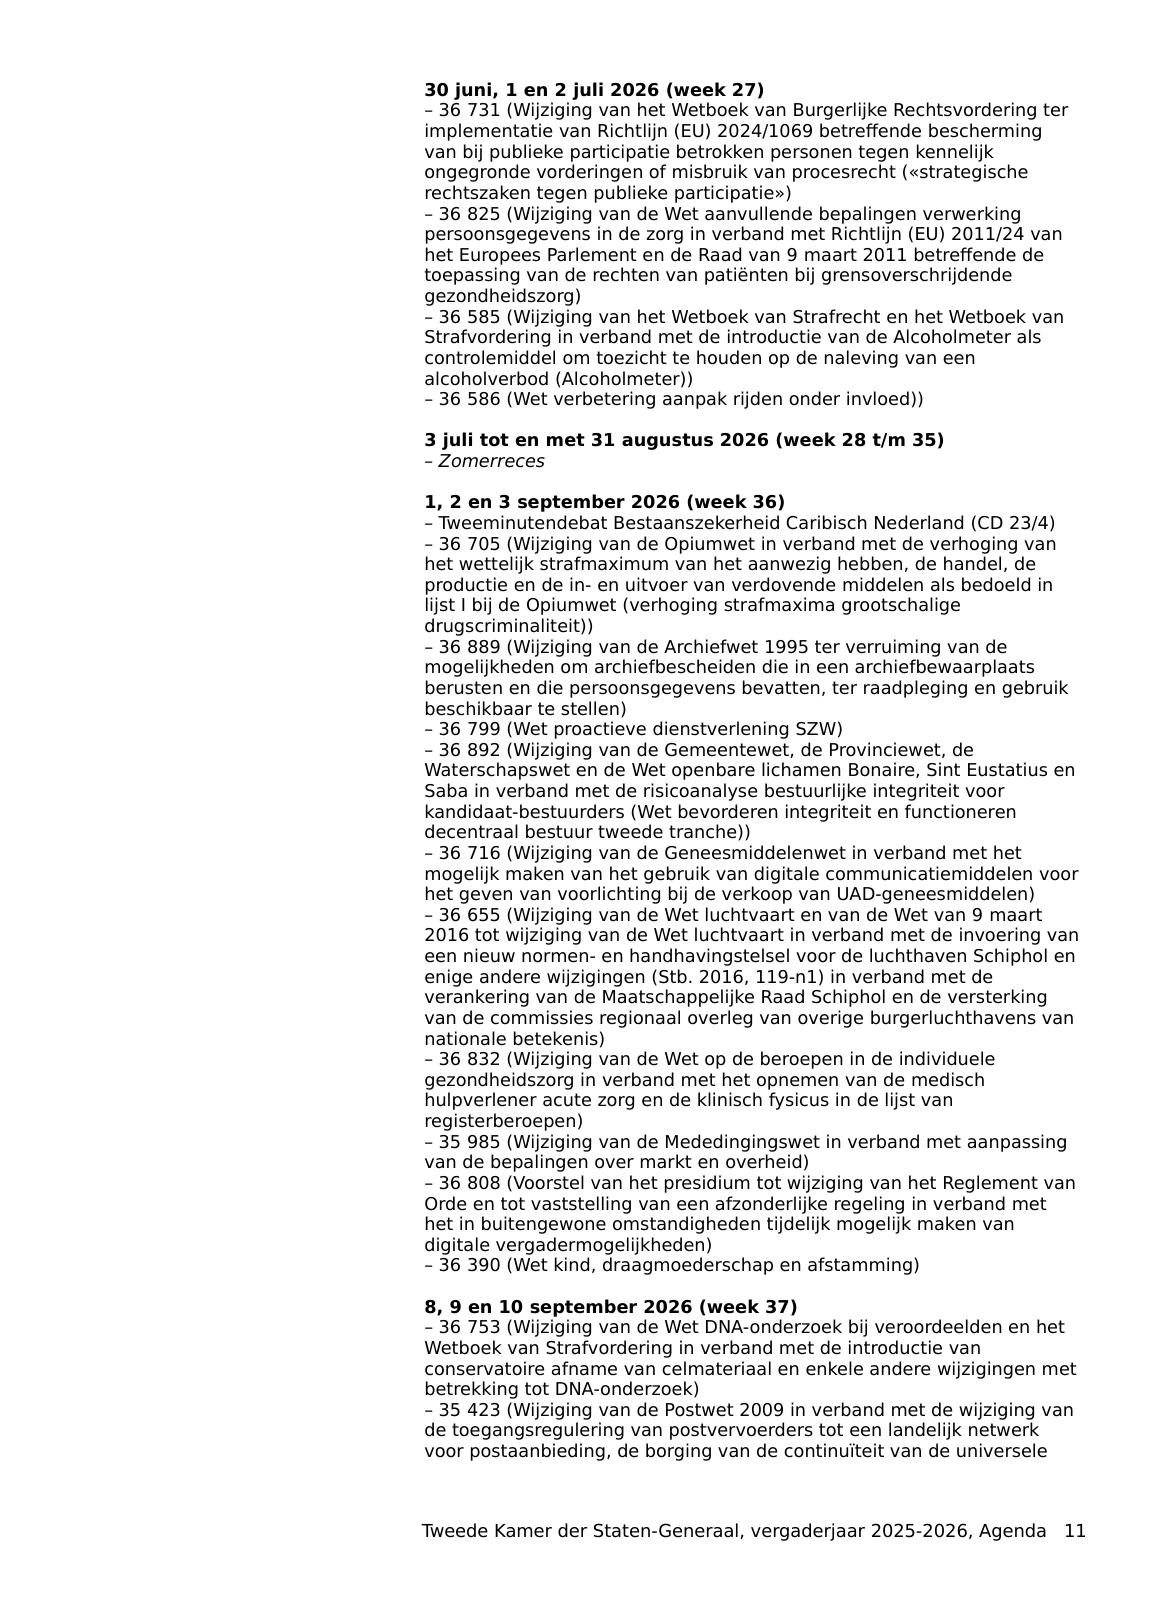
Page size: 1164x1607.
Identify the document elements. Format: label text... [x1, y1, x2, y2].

table_cell [77, 1173, 401, 1255]
table_cell [401, 1173, 418, 1255]
table_cell [77, 80, 401, 100]
table_cell 30 juni, 1 en 2 juli 2026 (week 27) [418, 80, 1087, 100]
table_cell [77, 513, 401, 533]
table_cell [401, 410, 418, 430]
table_cell [77, 451, 401, 472]
table_cell – 36 892 (Wijziging van de Gemeentewet, de Provinciewet, de Waterschapswet en de Wet openbare lichamen Bonaire, Sint Eustatius en Saba in verband met de risicoanalyse bestuurlijke integriteit voor kandidaat-bestuurders (Wet bevorderen integriteit en functioneren decentraal bestuur tweede tranche)) [418, 740, 1087, 843]
table_cell [401, 905, 418, 1049]
table_cell [77, 389, 401, 410]
table_cell [401, 719, 418, 740]
table_cell [77, 1276, 401, 1297]
table_cell [401, 1400, 418, 1462]
table_cell [77, 1255, 401, 1276]
table_cell [77, 430, 401, 451]
table_cell [401, 204, 418, 307]
table_cell [77, 1400, 401, 1462]
table_cell [401, 513, 418, 533]
table_cell – 36 731 (Wijziging van het Wetboek van Burgerlijke Rechtsvordering ter implementatie van Richtlijn (EU) 2024/1069 betreffende bescherming van bij publieke participatie betrokken personen tegen kennelijk ongegronde vorderingen of misbruik van procesrecht («strategische rechtszaken tegen publieke participatie») [418, 100, 1087, 203]
table_cell [401, 637, 418, 719]
table_cell [77, 905, 401, 1049]
table_cell – 36 808 (Voorstel van het presidium tot wijziging van het Reglement van Orde en tot vaststelling van een afzonderlijke regeling in verband met het in buitengewone omstandigheden tijdelijk mogelijk maken van digitale vergadermogelijkheden) [418, 1173, 1087, 1255]
table_cell 8, 9 en 10 september 2026 (week 37) [418, 1297, 1087, 1317]
table_cell – 36 799 (Wet proactieve dienstverlening SZW) [418, 719, 1087, 740]
table_cell [77, 1049, 401, 1132]
table_cell – Tweeminutendebat Bestaanszekerheid Caribisch Nederland (CD 23/4) [418, 513, 1087, 533]
table_cell [401, 1132, 418, 1173]
table_cell – 36 705 (Wijziging van de Opiumwet in verband met de verhoging van het wettelijk strafmaximum van het aanwezig hebben, de handel, de productie en de in- en uitvoer van verdovende middelen als bedoeld in lijst I bij de Opiumwet (verhoging strafmaxima grootschalige drugscriminaliteit)) [418, 534, 1087, 637]
table_cell – Zomerreces [418, 451, 1087, 472]
table_cell [401, 1049, 418, 1132]
table_cell [418, 59, 1087, 80]
table_cell [77, 740, 401, 843]
table_cell [401, 843, 418, 905]
table_cell – 36 825 (Wijziging van de Wet aanvullende bepalingen verwerking persoonsgegevens in de zorg in verband met Richtlijn (EU) 2011/24 van het Europees Parlement en de Raad van 9 maart 2011 betreffende de toepassing van de rechten van patiënten bij grensoverschrijdende gezondheidszorg) [418, 204, 1087, 307]
table_cell [401, 451, 418, 472]
table_cell [77, 1317, 401, 1400]
table_cell [77, 204, 401, 307]
table_cell [77, 100, 401, 203]
table_cell – 36 585 (Wijziging van het Wetboek van Strafrecht en het Wetboek van Strafvordering in verband met de introductie van de Alcoholmeter als controlemiddel om toezicht te houden op de naleving van een alcoholverbod (Alcoholmeter)) [418, 307, 1087, 389]
table_cell 1, 2 en 3 september 2026 (week 36) [418, 492, 1087, 513]
table_cell [77, 410, 401, 430]
table_cell [77, 472, 401, 492]
table_cell – 36 655 (Wijziging van de Wet luchtvaart en van de Wet van 9 maart 2016 tot wijziging van de Wet luchtvaart in verband met de invoering van een nieuw normen- en handhavingstelsel voor de luchthaven Schiphol en enige andere wijzigingen (Stb. 2016, 119-n1) in verband met de verankering van de Maatschappelijke Raad Schiphol en de versterking van de commissies regionaal overleg van overige burgerluchthavens van nationale betekenis) [418, 905, 1087, 1049]
table_cell [401, 430, 418, 451]
table_cell [401, 1255, 418, 1276]
table_cell [401, 80, 418, 100]
table_cell – 36 832 (Wijziging van de Wet op de beroepen in de individuele gezondheidszorg in verband met het opnemen van de medisch hulpverlener acute zorg en de klinisch fysicus in de lijst van registerberoepen) [418, 1049, 1087, 1132]
table_cell – 35 985 (Wijziging van de Mededingingswet in verband met aanpassing van de bepalingen over markt en overheid) [418, 1132, 1087, 1173]
table_cell [77, 843, 401, 905]
table_cell [418, 472, 1087, 492]
table_cell [401, 1276, 418, 1297]
table_cell [77, 1132, 401, 1173]
table_cell [401, 492, 418, 513]
table_cell – 36 586 (Wet verbetering aanpak rijden onder invloed)) [418, 389, 1087, 410]
table_cell [401, 534, 418, 637]
table_cell – 36 753 (Wijziging van de Wet DNA-onderzoek bij veroordeelden en het Wetboek van Strafvordering in verband met de introductie van conservatoire afname van celmateriaal en enkele andere wijzigingen met betrekking tot DNA-onderzoek) [418, 1317, 1087, 1400]
table_cell [77, 307, 401, 389]
table_cell [77, 534, 401, 637]
table_cell [418, 410, 1087, 430]
table_cell [401, 100, 418, 203]
table_cell [401, 1317, 418, 1400]
table_cell – 36 390 (Wet kind, draagmoederschap en afstamming) [418, 1255, 1087, 1276]
table_cell [77, 1297, 401, 1317]
table_cell – 36 716 (Wijziging van de Geneesmiddelenwet in verband met het mogelijk maken van het gebruik van digitale communicatiemiddelen voor het geven van voorlichting bij de verkoop van UAD-geneesmiddelen) [418, 843, 1087, 905]
table_cell [418, 1276, 1087, 1297]
table_cell [401, 740, 418, 843]
table_cell – 36 889 (Wijziging van de Archiefwet 1995 ter verruiming van de mogelijkheden om archiefbescheiden die in een archiefbewaarplaats berusten en die persoonsgegevens bevatten, ter raadpleging en gebruik beschikbaar te stellen) [418, 637, 1087, 719]
table_cell 3 juli tot en met 31 augustus 2026 (week 28 t/m 35) [418, 430, 1087, 451]
table_cell – 35 423 (Wijziging van de Postwet 2009 in verband met de wijziging van de toegangsregulering van postvervoerders tot een landelijk netwerk voor postaanbieding, de borging van de continuïteit van de universele [418, 1400, 1087, 1462]
table_cell [401, 307, 418, 389]
table_cell [401, 472, 418, 492]
table_cell [77, 492, 401, 513]
table_cell [401, 389, 418, 410]
table_cell [77, 637, 401, 719]
table_cell [77, 719, 401, 740]
table_cell [401, 59, 418, 80]
table_cell [401, 1297, 418, 1317]
table_cell [77, 59, 401, 80]
